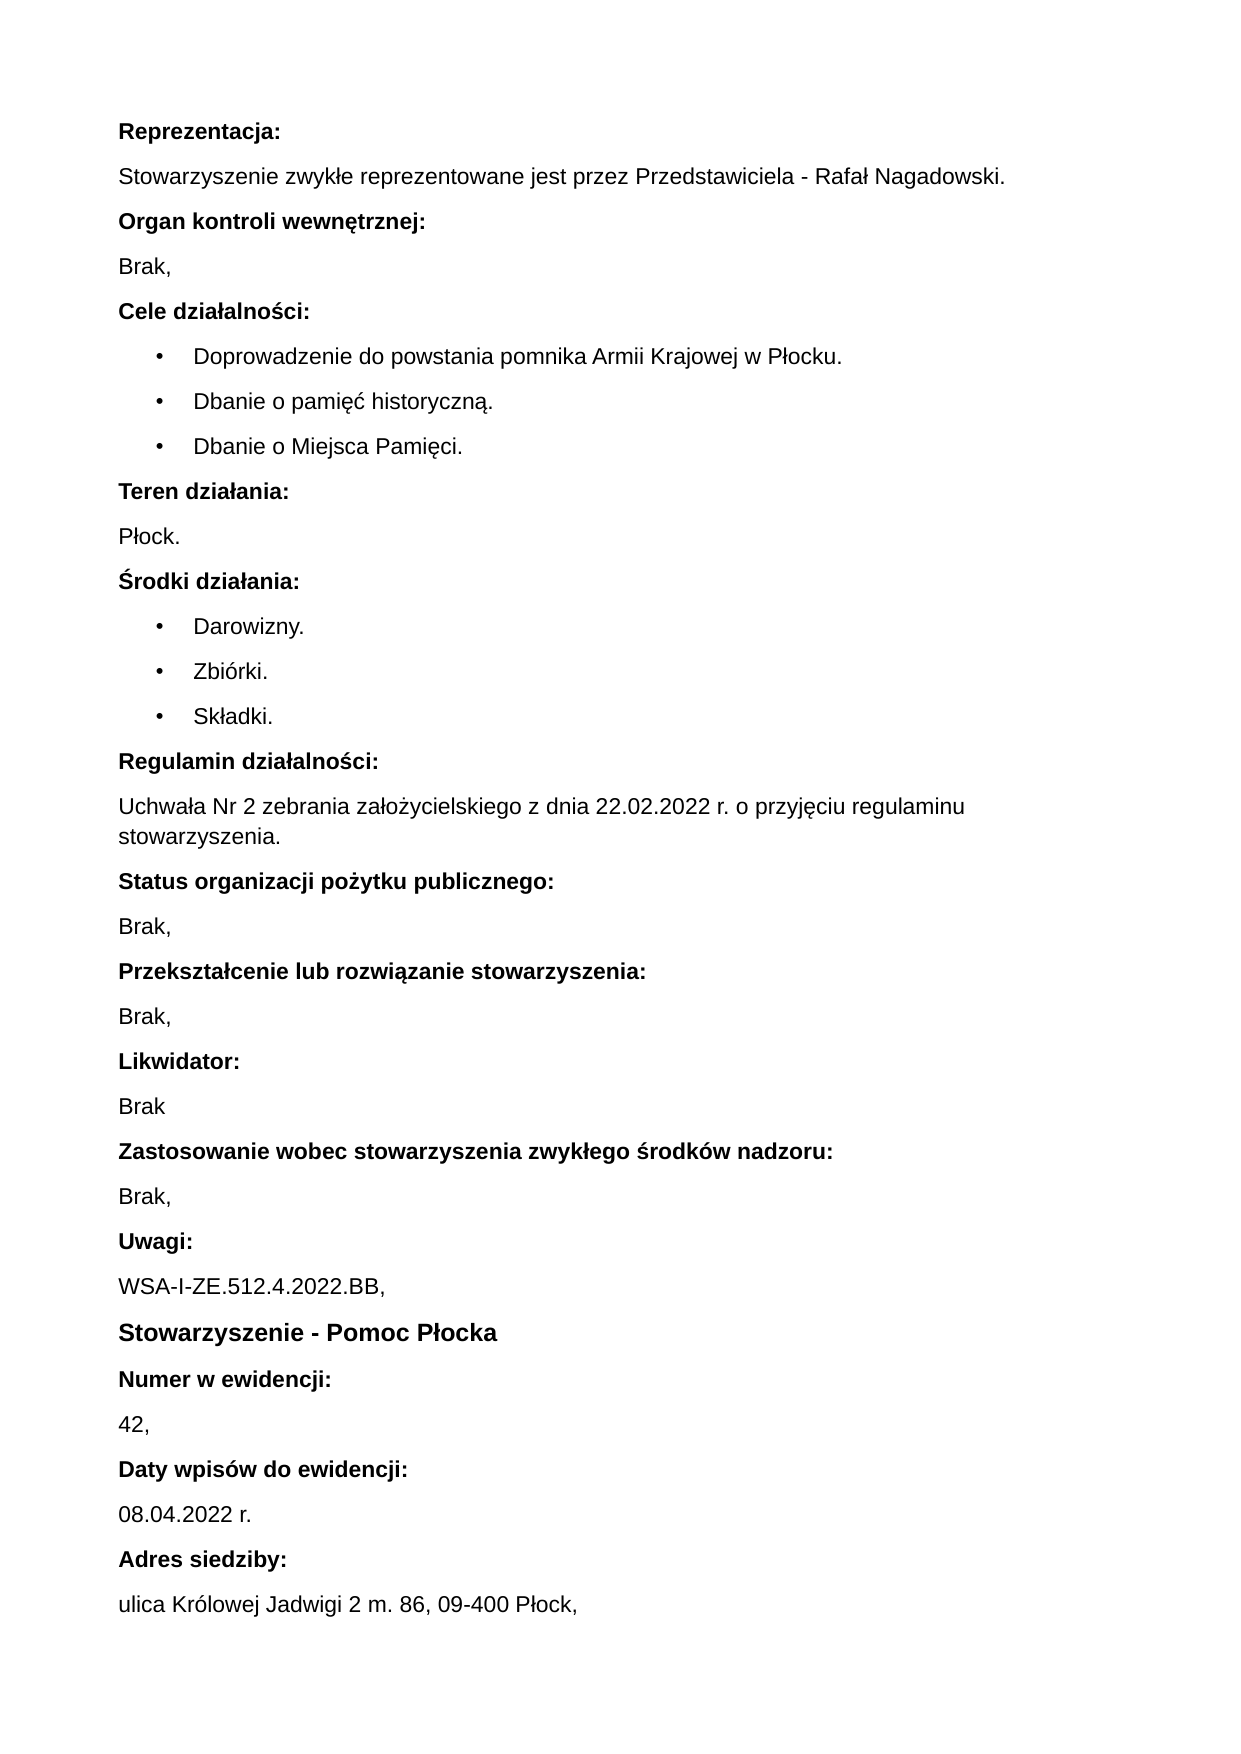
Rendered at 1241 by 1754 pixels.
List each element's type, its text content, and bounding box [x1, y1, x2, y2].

text Brak, [118, 1003, 1122, 1030]
subtitle Zastosowanie wobec stowarzyszenia zwykłego środków nadzoru: [118, 1138, 1122, 1165]
subtitle Status organizacji pożytku publicznego: [118, 868, 1122, 895]
subtitle Teren działania: [118, 478, 1122, 504]
list Zbiórki. [156, 658, 1122, 684]
subtitle Cele działalności: [118, 298, 1122, 324]
subtitle Likwidator: [118, 1048, 1122, 1075]
text 08.04.2022 r. [118, 1501, 1122, 1527]
text 42, [118, 1411, 1122, 1437]
list Dbanie o Miejsca Pamięci. [156, 433, 1122, 459]
text Brak, [118, 253, 1122, 279]
text Brak, [118, 913, 1122, 940]
subtitle Stowarzyszenie - Pomoc Płocka [118, 1318, 1122, 1347]
text ulica Królowej Jadwigi 2 m. 86, 09-400 Płock, [118, 1591, 1122, 1617]
subtitle Środki działania: [118, 568, 1122, 594]
subtitle Uwagi: [118, 1228, 1122, 1255]
text Stowarzyszenie zwykłe reprezentowane jest przez Przedstawiciela - Rafał Nagadowski. [118, 163, 1122, 189]
text Brak, [118, 1183, 1122, 1210]
list Darowizny. [156, 613, 1122, 639]
subtitle Adres siedziby: [118, 1546, 1122, 1572]
list Składki. [156, 703, 1122, 729]
subtitle Reprezentacja: [118, 118, 1122, 144]
subtitle Numer w ewidencji: [118, 1366, 1122, 1392]
text Płock. [118, 523, 1122, 549]
text Brak [118, 1093, 1122, 1120]
subtitle Regulamin działalności: [118, 748, 1122, 774]
list Dbanie o pamięć historyczną. [156, 388, 1122, 414]
list Doprowadzenie do powstania pomnika Armii Krajowej w Płocku. [156, 343, 1122, 369]
text Uchwała Nr 2 zebrania założycielskiego z dnia 22.02.2022 r. o przyjęciu regulaminu stowarzyszenia. [118, 793, 1122, 850]
subtitle Daty wpisów do ewidencji: [118, 1456, 1122, 1482]
subtitle Przekształcenie lub rozwiązanie stowarzyszenia: [118, 958, 1122, 985]
subtitle Organ kontroli wewnętrznej: [118, 208, 1122, 234]
text WSA-I-ZE.512.4.2022.BB, [118, 1273, 1122, 1300]
